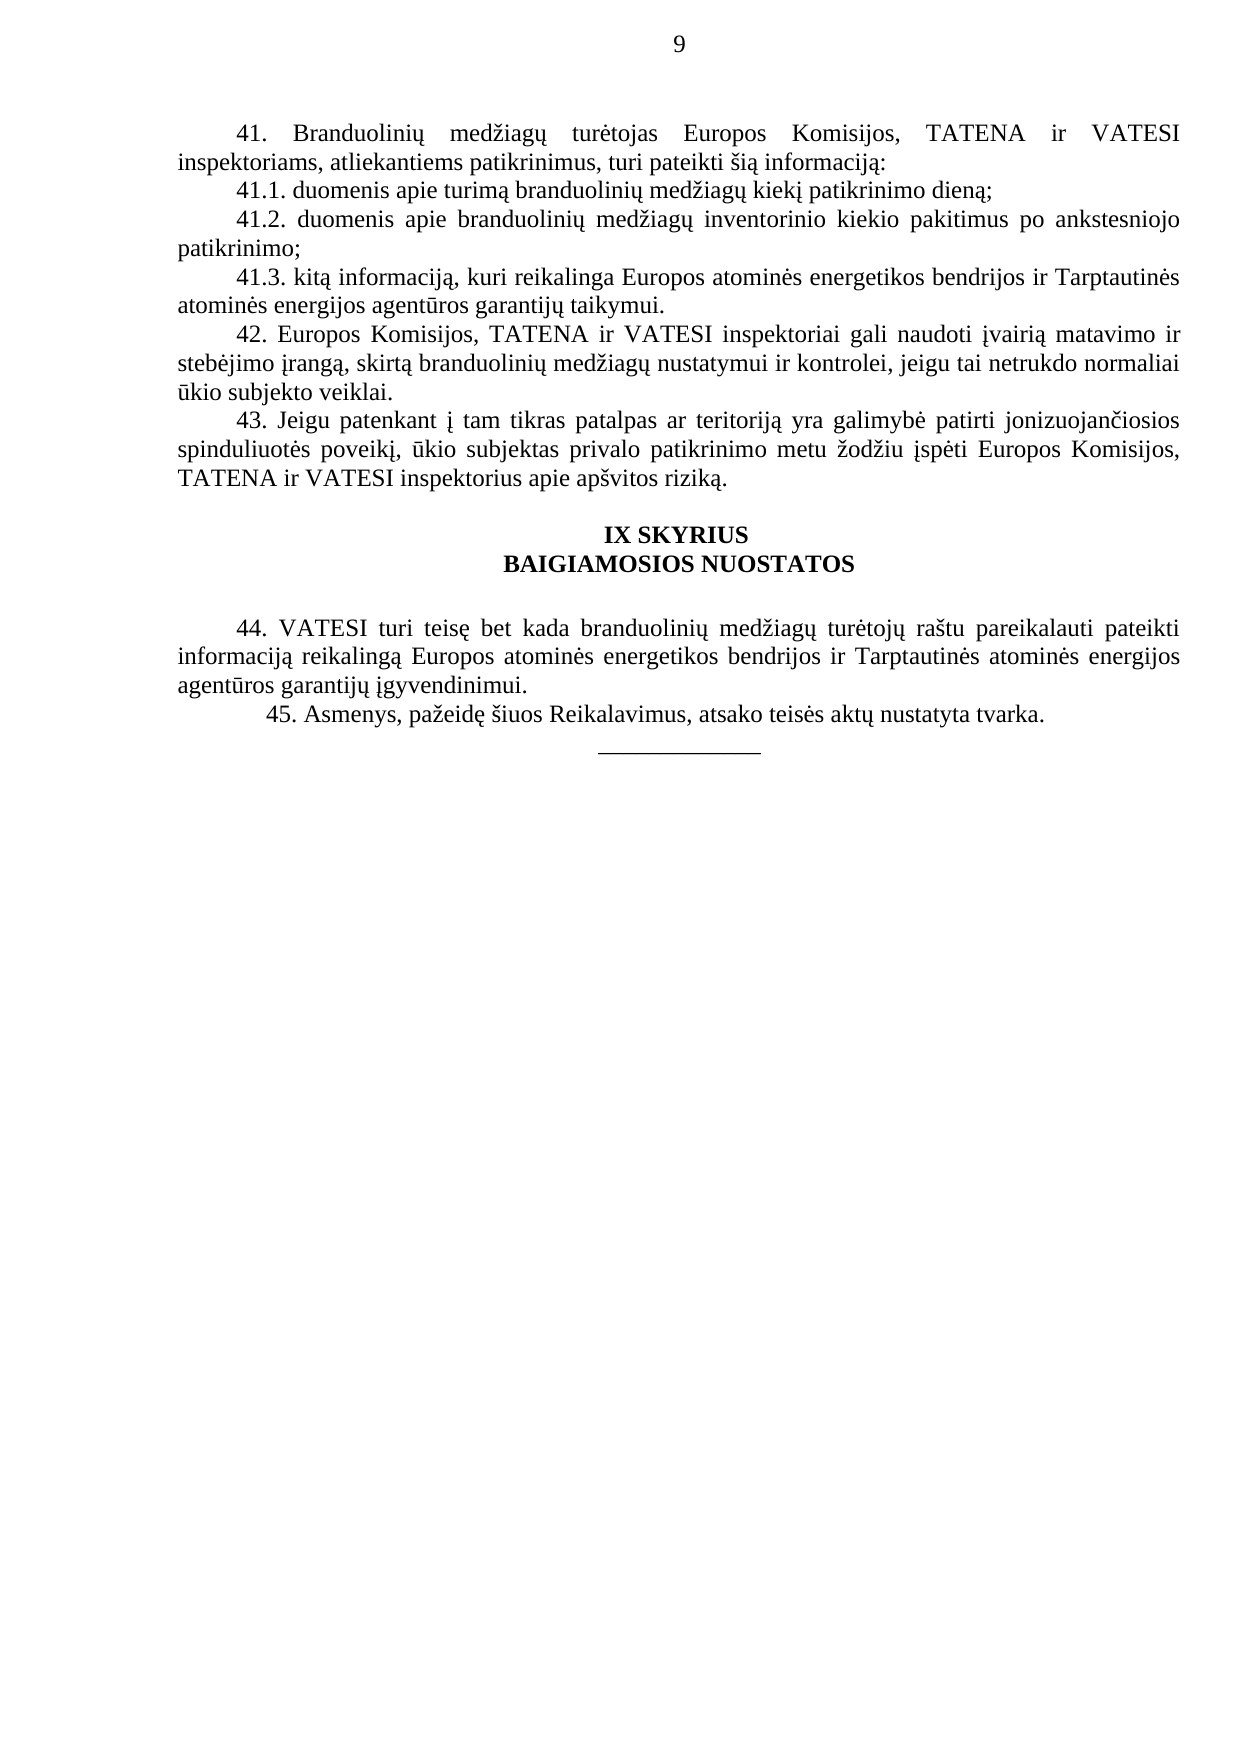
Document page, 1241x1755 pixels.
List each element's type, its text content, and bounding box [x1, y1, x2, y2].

text 43. Jeigu patenkant į tam tikras patalpas ar teritoriją yra galimybė patirti jonizuojančiosios spinduliuotės poveikį, ūkio subjektas privalo patikrinimo metu žodžiu įspėti Europos Komisijos, TATENA ir VATESI inspektorius apie apšvitos riziką. [177, 406, 1181, 492]
text _____________ [177, 728, 1181, 756]
text 44. VATESI turi teisę bet kada branduolinių medžiagų turėtojų raštu pareikalauti pateikti informaciją reikalingą Europos atominės energetikos bendrijos ir Tarptautinės atominės energijos agentūros garantijų įgyvendinimui. [177, 613, 1181, 699]
text 42. Europos Komisijos, TATENA ir VATESI inspektoriai gali naudoti įvairią matavimo ir stebėjimo įrangą, skirtą branduolinių medžiagų nustatymui ir kontrolei, jeigu tai netrukdo normaliai ūkio subjekto veiklai. [177, 319, 1181, 406]
text 41. Branduolinių medžiagų turėtojas Europos Komisijos, TATENA ir VATESI inspektoriams, atliekantiems patikrinimus, turi pateikti šią informaciją: [177, 118, 1181, 176]
text 41.2. duomenis apie branduolinių medžiagų inventorinio kiekio pakitimus po ankstesniojo patikrinimo; [177, 204, 1181, 262]
text 41.3. kitą informaciją, kuri reikalinga Europos atominės energetikos bendrijos ir Tarptautinės atominės energijos agentūros garantijų taikymui. [177, 262, 1181, 319]
text 41.1. duomenis apie turimą branduolinių medžiagų kiekį patikrinimo dieną; [177, 176, 1181, 204]
text BAIGIAMOSIOS NUOSTATOS [177, 549, 1181, 578]
text 45. Asmenys, pažeidę šiuos Reikalavimus, atsako teisės aktų nustatyta tvarka. [266, 699, 1181, 728]
text IX SKYRIUS [177, 521, 1181, 549]
